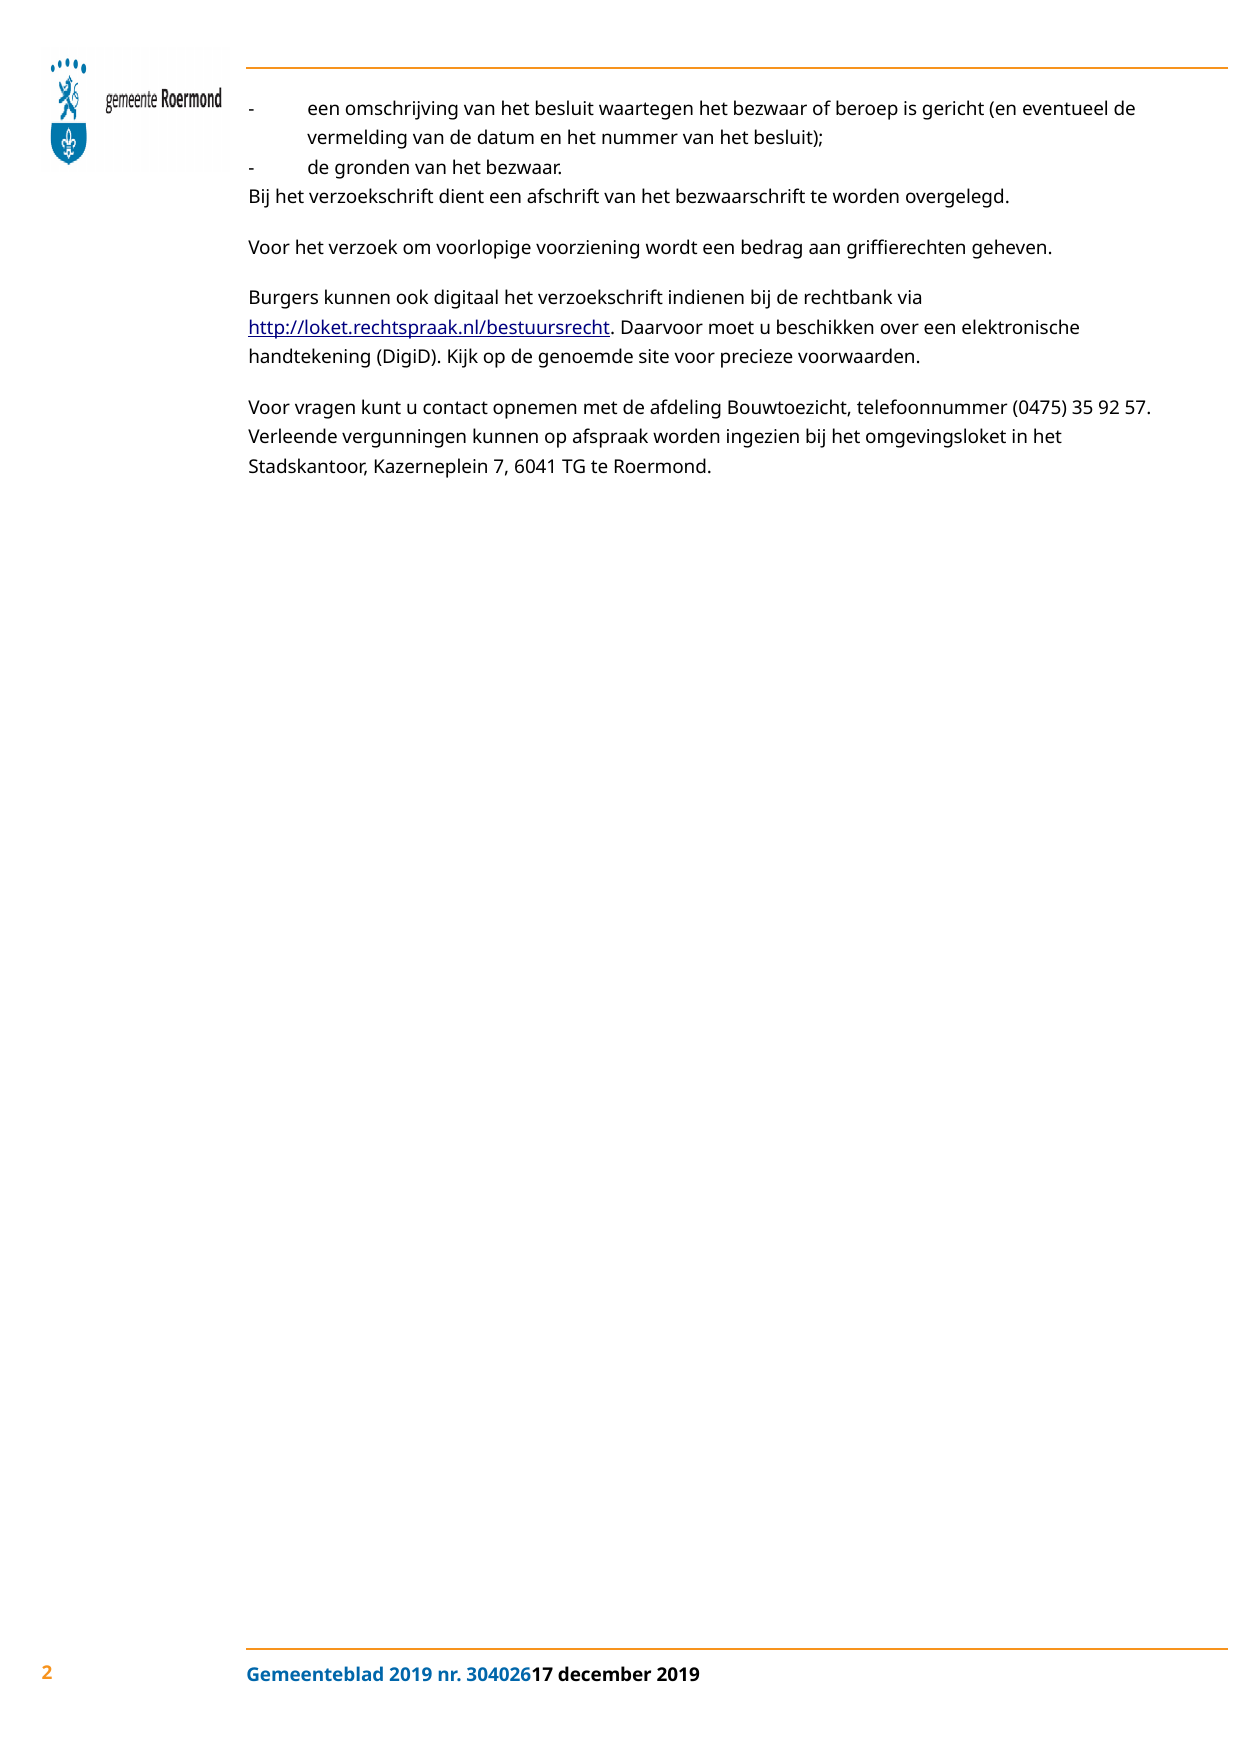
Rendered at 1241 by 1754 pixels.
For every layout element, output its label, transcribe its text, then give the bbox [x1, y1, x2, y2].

text Burgers kunnen ook digitaal het verzoekschrift indienen bij de rechtbank via http://loket.rechtspraak.nl/bestuursrecht. Daarvoor moet u beschikken over een elektronische handtekening (DigiD). Kijk op de genoemde site voor precieze voorwaarden. [248, 284, 1152, 369]
text Voor het verzoek om voorlopige voorziening wordt een bedrag aan griffierechten geheven. [248, 234, 1152, 260]
list een omschrijving van het besluit waartegen het bezwaar of beroep is gericht (en eventueel de vermelding van de datum en het nummer van het besluit); [248, 95, 1152, 150]
list de gronden van het bezwaar. [248, 154, 1152, 180]
text Voor vragen kunt u contact opnemen met de afdeling Bouwtoezicht, telefoonnummer (0475) 35 92 57. Verleende vergunningen kunnen op afspraak worden ingezien bij het omgevingsloket in het Stadskantoor, Kazerneplein 7, 6041 TG te Roermond. [248, 394, 1152, 479]
text Bij het verzoekschrift dient een afschrift van het bezwaarschrift te worden overgelegd. [248, 183, 1152, 209]
picture [41, 47, 231, 172]
